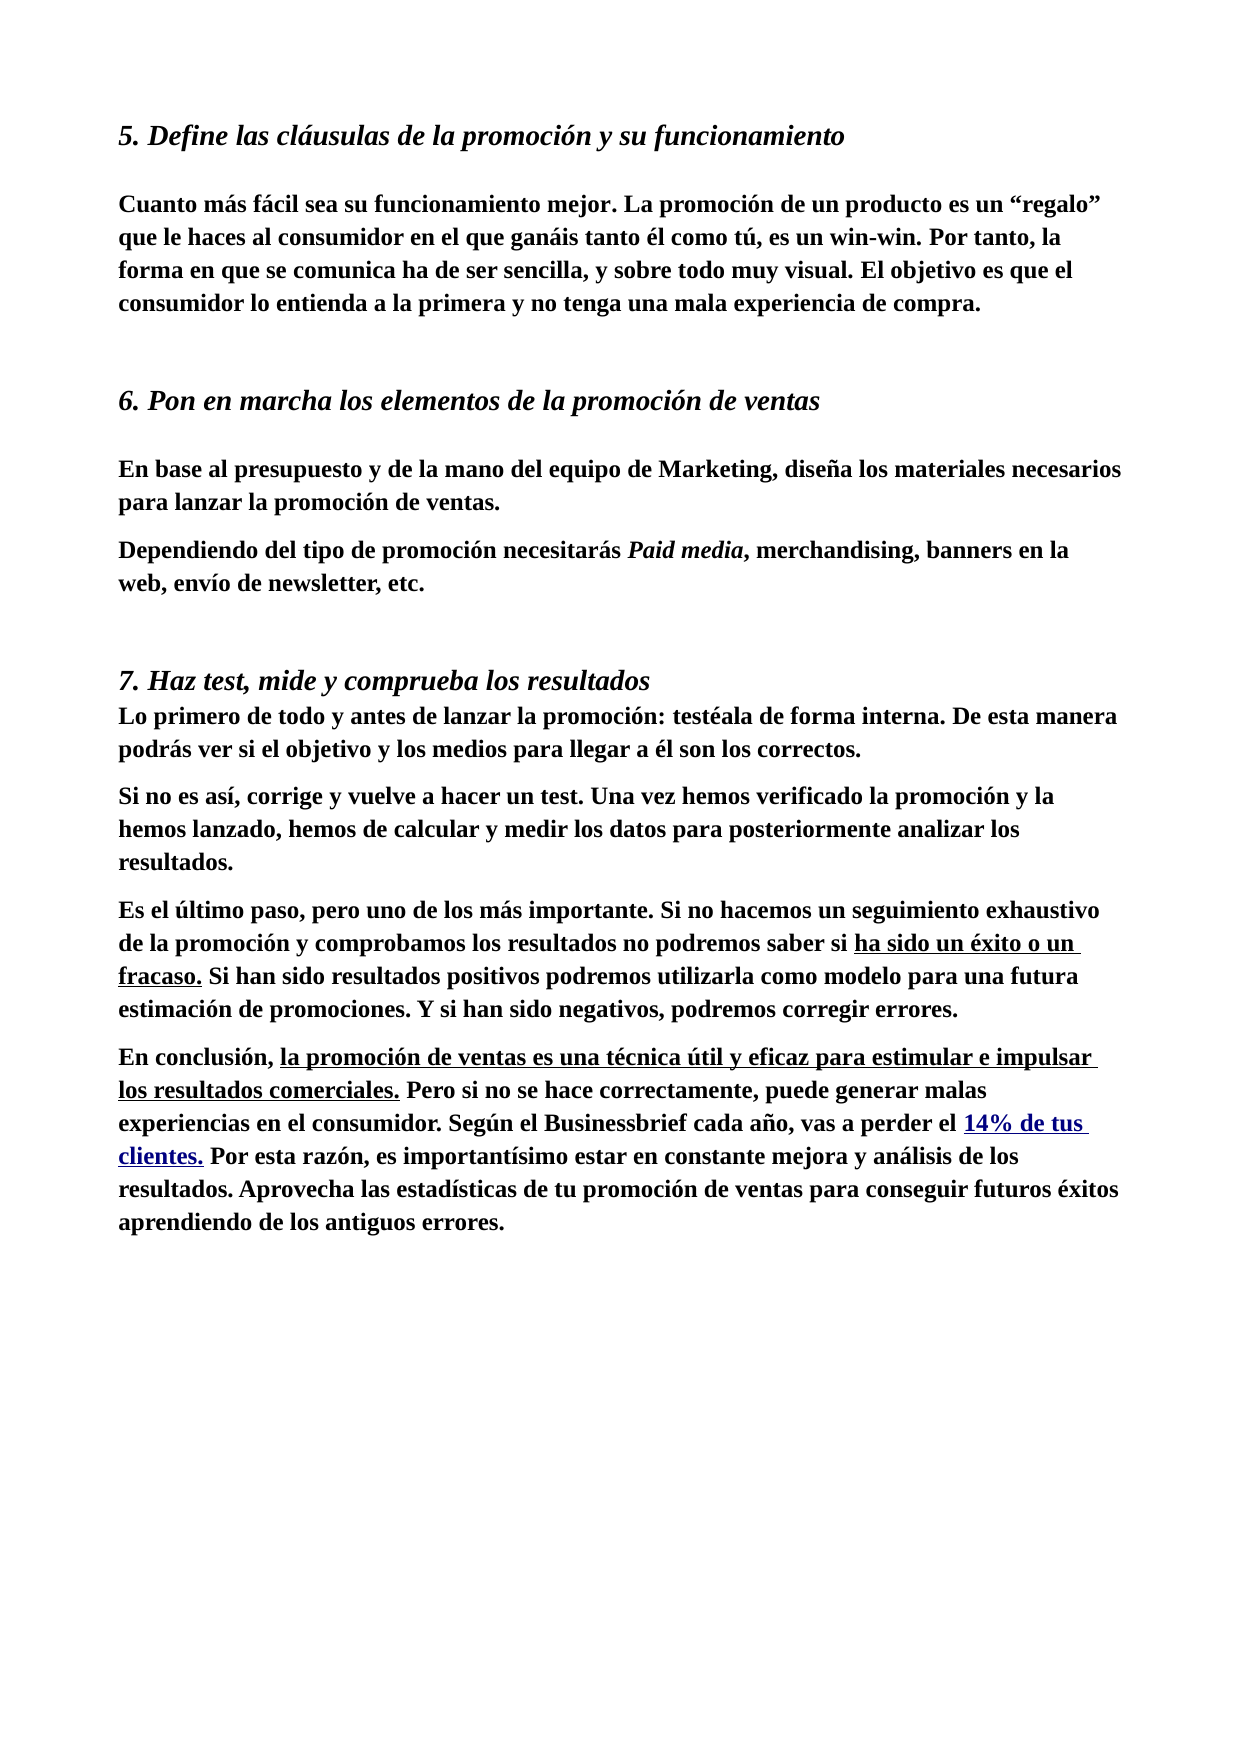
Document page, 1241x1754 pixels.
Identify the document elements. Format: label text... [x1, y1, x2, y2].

text 5. Define las cláusulas de la promoción y su funcionamiento Cuanto más fácil sea su funcionamiento mejor. La promoción de un producto es un “regalo” que le haces al consumidor en el que ganáis tanto él como tú, es un win-win. Por tanto, la forma en que se comunica ha de ser sencilla, y sobre todo muy visual. El objetivo es que el consumidor lo entienda a la primera y no tenga una mala experiencia de compra. [118, 118, 1122, 317]
text Si no es así, corrige y vuelve a hacer un test. Una vez hemos verificado la promoción y la hemos lanzado, hemos de calcular y medir los datos para posteriormente analizar los resultados. [118, 781, 1122, 876]
text En conclusión, la promoción de ventas es una técnica útil y eficaz para estimular e impulsar los resultados comerciales. Pero si no se hace correctamente, puede generar malas experiencias en el consumidor. Según el Businessbrief cada año, vas a perder el 14% de tus clientes. Por esta razón, es importantísimo estar en constante mejora y análisis de los resultados. Aprovecha las estadísticas de tu promoción de ventas para conseguir futuros éxitos aprendiendo de los antiguos errores. [118, 1042, 1122, 1236]
text 6. Pon en marcha los elementos de la promoción de ventas En base al presupuesto y de la mano del equipo de Marketing, diseña los materiales necesarios para lanzar la promoción de ventas. [118, 383, 1122, 516]
text Dependiendo del tipo de promoción necesitarás Paid media, merchandising, banners en la web, envío de newsletter, etc. [118, 535, 1122, 596]
text Es el último paso, pero uno de los más importante. Si no hacemos un seguimiento exhaustivo de la promoción y comprobamos los resultados no podremos saber si ha sido un éxito o un fracaso. Si han sido resultados positivos podremos utilizarla como modelo para una futura estimación de promociones. Y si han sido negativos, podremos corregir errores. [118, 895, 1122, 1023]
text 7. Haz test, mide y comprueba los resultados Lo primero de todo y antes de lanzar la promoción: testéala de forma interna. De esta manera podrás ver si el objetivo y los medios para llegar a él son los correctos. [118, 663, 1122, 762]
